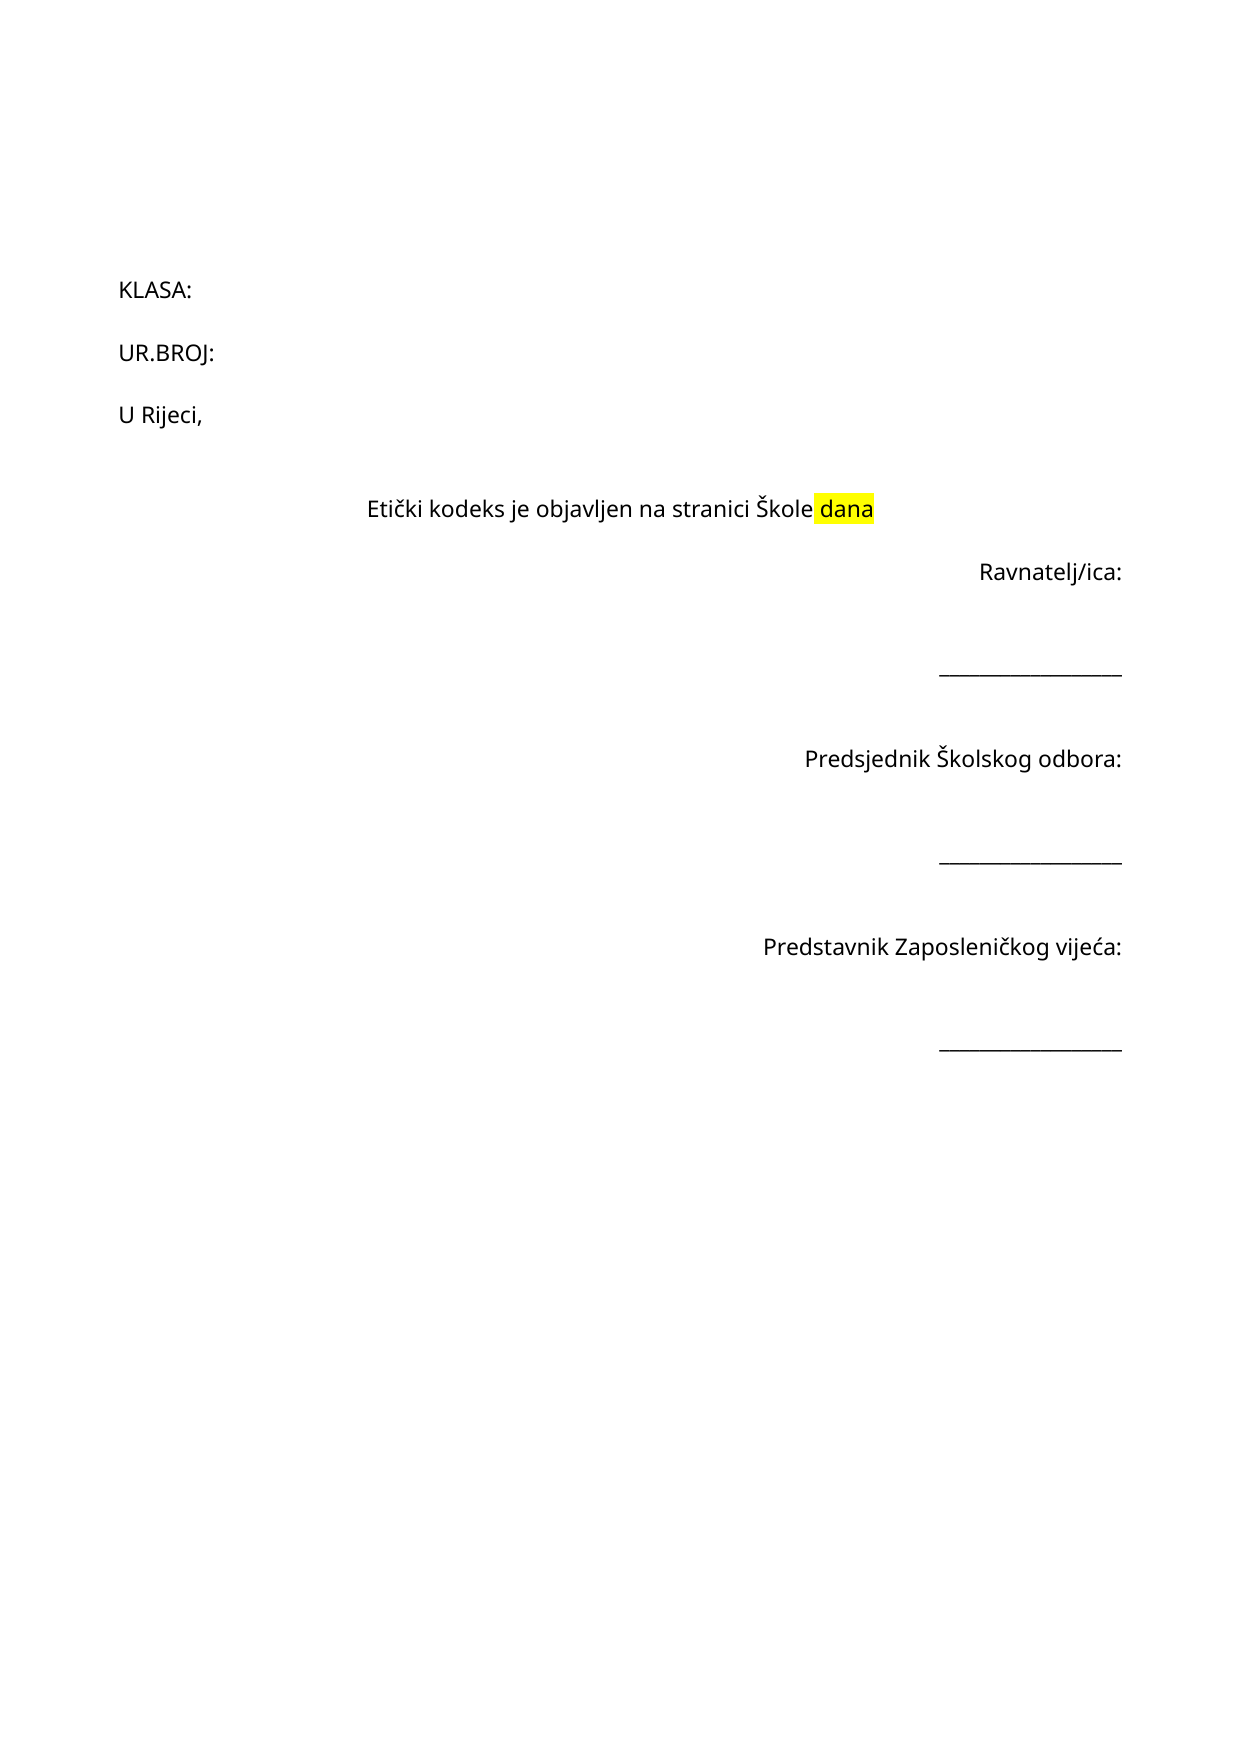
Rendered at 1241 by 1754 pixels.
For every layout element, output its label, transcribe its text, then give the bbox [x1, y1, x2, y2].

text Etički kodeks je objavljen na stranici Škole dana [118, 493, 1122, 524]
text __________________ [118, 1024, 1122, 1056]
text Ravnatelj/ica: [118, 556, 1122, 587]
text Predstavnik Zaposleničkog vijeća: [118, 931, 1122, 962]
text __________________ [118, 649, 1122, 681]
text U Rijeci, [118, 399, 1122, 431]
text UR.BROJ: [118, 337, 1122, 368]
text __________________ [118, 837, 1122, 868]
text Predsjednik Školskog odbora: [118, 743, 1122, 774]
text KLASA: [118, 274, 1122, 306]
